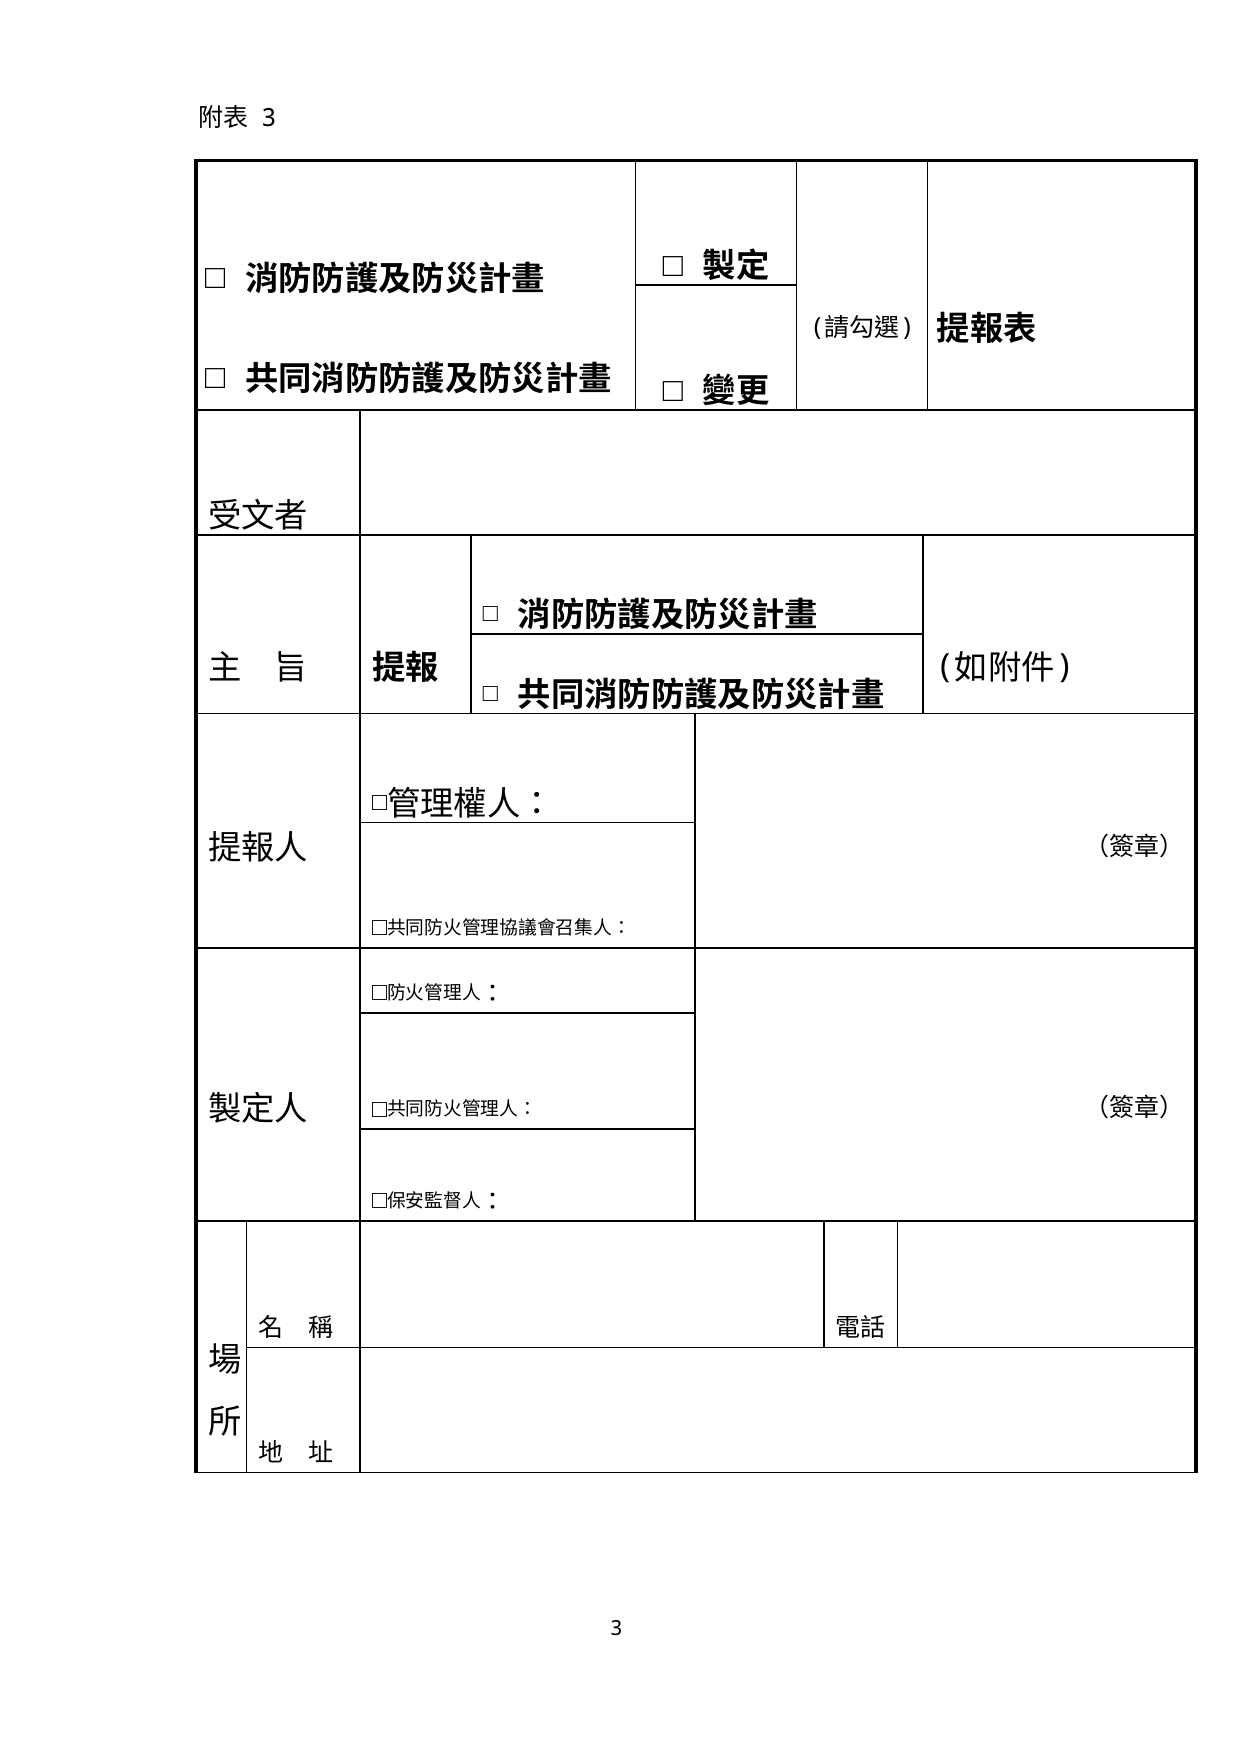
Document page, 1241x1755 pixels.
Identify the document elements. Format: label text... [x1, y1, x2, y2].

table_cell □ 變更 [636, 286, 796, 409]
table_cell （簽章） [696, 714, 1194, 947]
table_cell [361, 1222, 823, 1346]
table_cell □共同防火管理協議會召集人： [361, 823, 694, 947]
table_cell 場所 [198, 1222, 246, 1471]
table_header 提報表 [928, 162, 1194, 409]
table_cell 地 址 [247, 1348, 359, 1471]
table_cell 製定人 [198, 949, 359, 1220]
table_cell □保安監督人： [361, 1130, 694, 1220]
table_cell （簽章） [696, 949, 1194, 1220]
table_header □ 消防防護及防災計畫 □ 共同消防防護及防災計畫 [198, 162, 635, 409]
table_cell 主 旨 [198, 536, 359, 713]
table_cell 名 稱 [247, 1222, 359, 1346]
table_cell □共同防火管理人： [361, 1014, 694, 1128]
text 附表 3 [187, 96, 1053, 134]
table_cell [361, 1348, 1194, 1471]
table_cell □ 共同消防防護及防災計畫 [472, 635, 922, 713]
table_cell [361, 411, 1194, 534]
table_cell 提報人 [198, 714, 359, 947]
table_header □ 製定 [636, 162, 796, 284]
table_cell □防火管理人： [361, 949, 694, 1012]
table_cell 電話 [825, 1222, 897, 1346]
table_cell □ 消防防護及防災計畫 [472, 536, 922, 633]
table_header (請勾選) [797, 162, 927, 409]
table_cell [898, 1222, 1194, 1346]
table_cell 受文者 [198, 411, 359, 534]
table_cell □管理權人： [361, 714, 694, 822]
table_cell 提報 [361, 536, 470, 713]
table_cell (如附件) [924, 536, 1194, 713]
